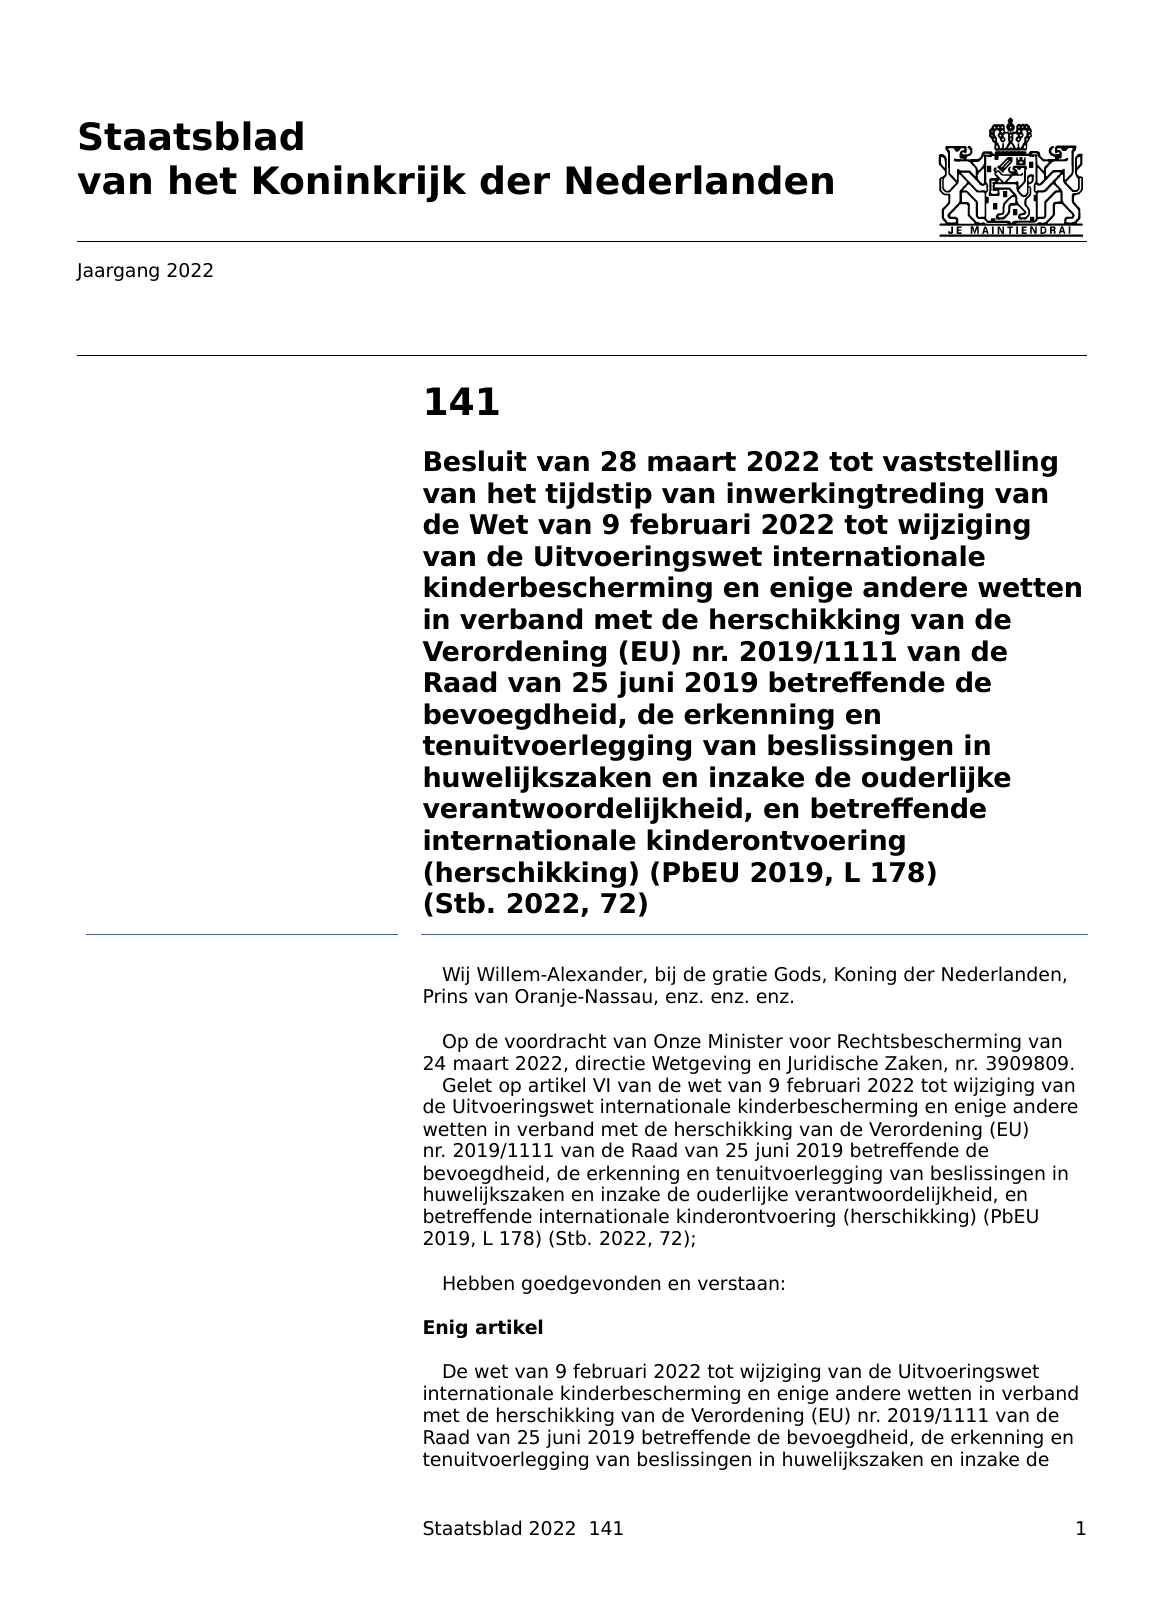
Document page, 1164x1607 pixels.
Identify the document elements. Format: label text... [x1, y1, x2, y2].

table_header Staatsblad van het Koninkrijk der Nederlanden [77, 100, 886, 241]
text Hebben goedgevonden en verstaan: [422, 1272, 1087, 1294]
subtitle 141 [422, 381, 1087, 424]
text Besluit van 28 maart 2022 tot vaststelling van het tijdstip van inwerkingtreding van de Wet van 9 februari 2022 tot wijziging van de Uitvoeringswet internationale kinderbescherming en enige andere wetten in verband met de herschikking van de Verordening (EU) nr. 2019/1111 van de Raad van 25 juni 2019 betreffende de bevoegdheid, de erkenning en tenuitvoerlegging van beslissingen in huwelijkszaken en inzake de ouderlijke verantwoordelijkheid, en betreffende internationale kinderontvoering (herschikking) (PbEU 2019, L 178) (Stb. 2022, 72) [422, 447, 1087, 920]
text Op de voordracht van Onze Minister voor Rechtsbescherming van 24 maart 2022, directie Wetgeving en Juridische Zaken, nr. 3909809. [422, 1031, 1087, 1074]
table_header [886, 100, 1087, 241]
text De wet van 9 februari 2022 tot wijziging van de Uitvoeringswet internationale kinderbescherming en enige andere wetten in verband met de herschikking van de Verordening (EU) nr. 2019/1111 van de Raad van 25 juni 2019 betreffende de bevoegdheid, de erkenning en tenuitvoerlegging van beslissingen in huwelijkszaken en inzake de [422, 1361, 1087, 1471]
text Gelet op artikel VI van de wet van 9 februari 2022 tot wijziging van de Uitvoeringswet internationale kinderbescherming en enige andere wetten in verband met de herschikking van de Verordening (EU) nr. 2019/1111 van de Raad van 25 juni 2019 betreffende de bevoegdheid, de erkenning en tenuitvoerlegging van beslissingen in huwelijkszaken en inzake de ouderlijke verantwoordelijkheid, en betreffende internationale kinderontvoering (herschikking) (PbEU 2019, L 178) (Stb. 2022, 72); [422, 1074, 1087, 1250]
text Wij Willem-Alexander, bij de gratie Gods, Koning der Nederlanden, Prins van Oranje-Nassau, enz. enz. enz. [422, 964, 1087, 1008]
picture [936, 115, 1087, 240]
subtitle Enig artikel [422, 1317, 1087, 1339]
table_cell Jaargang 2022 [77, 242, 1087, 355]
